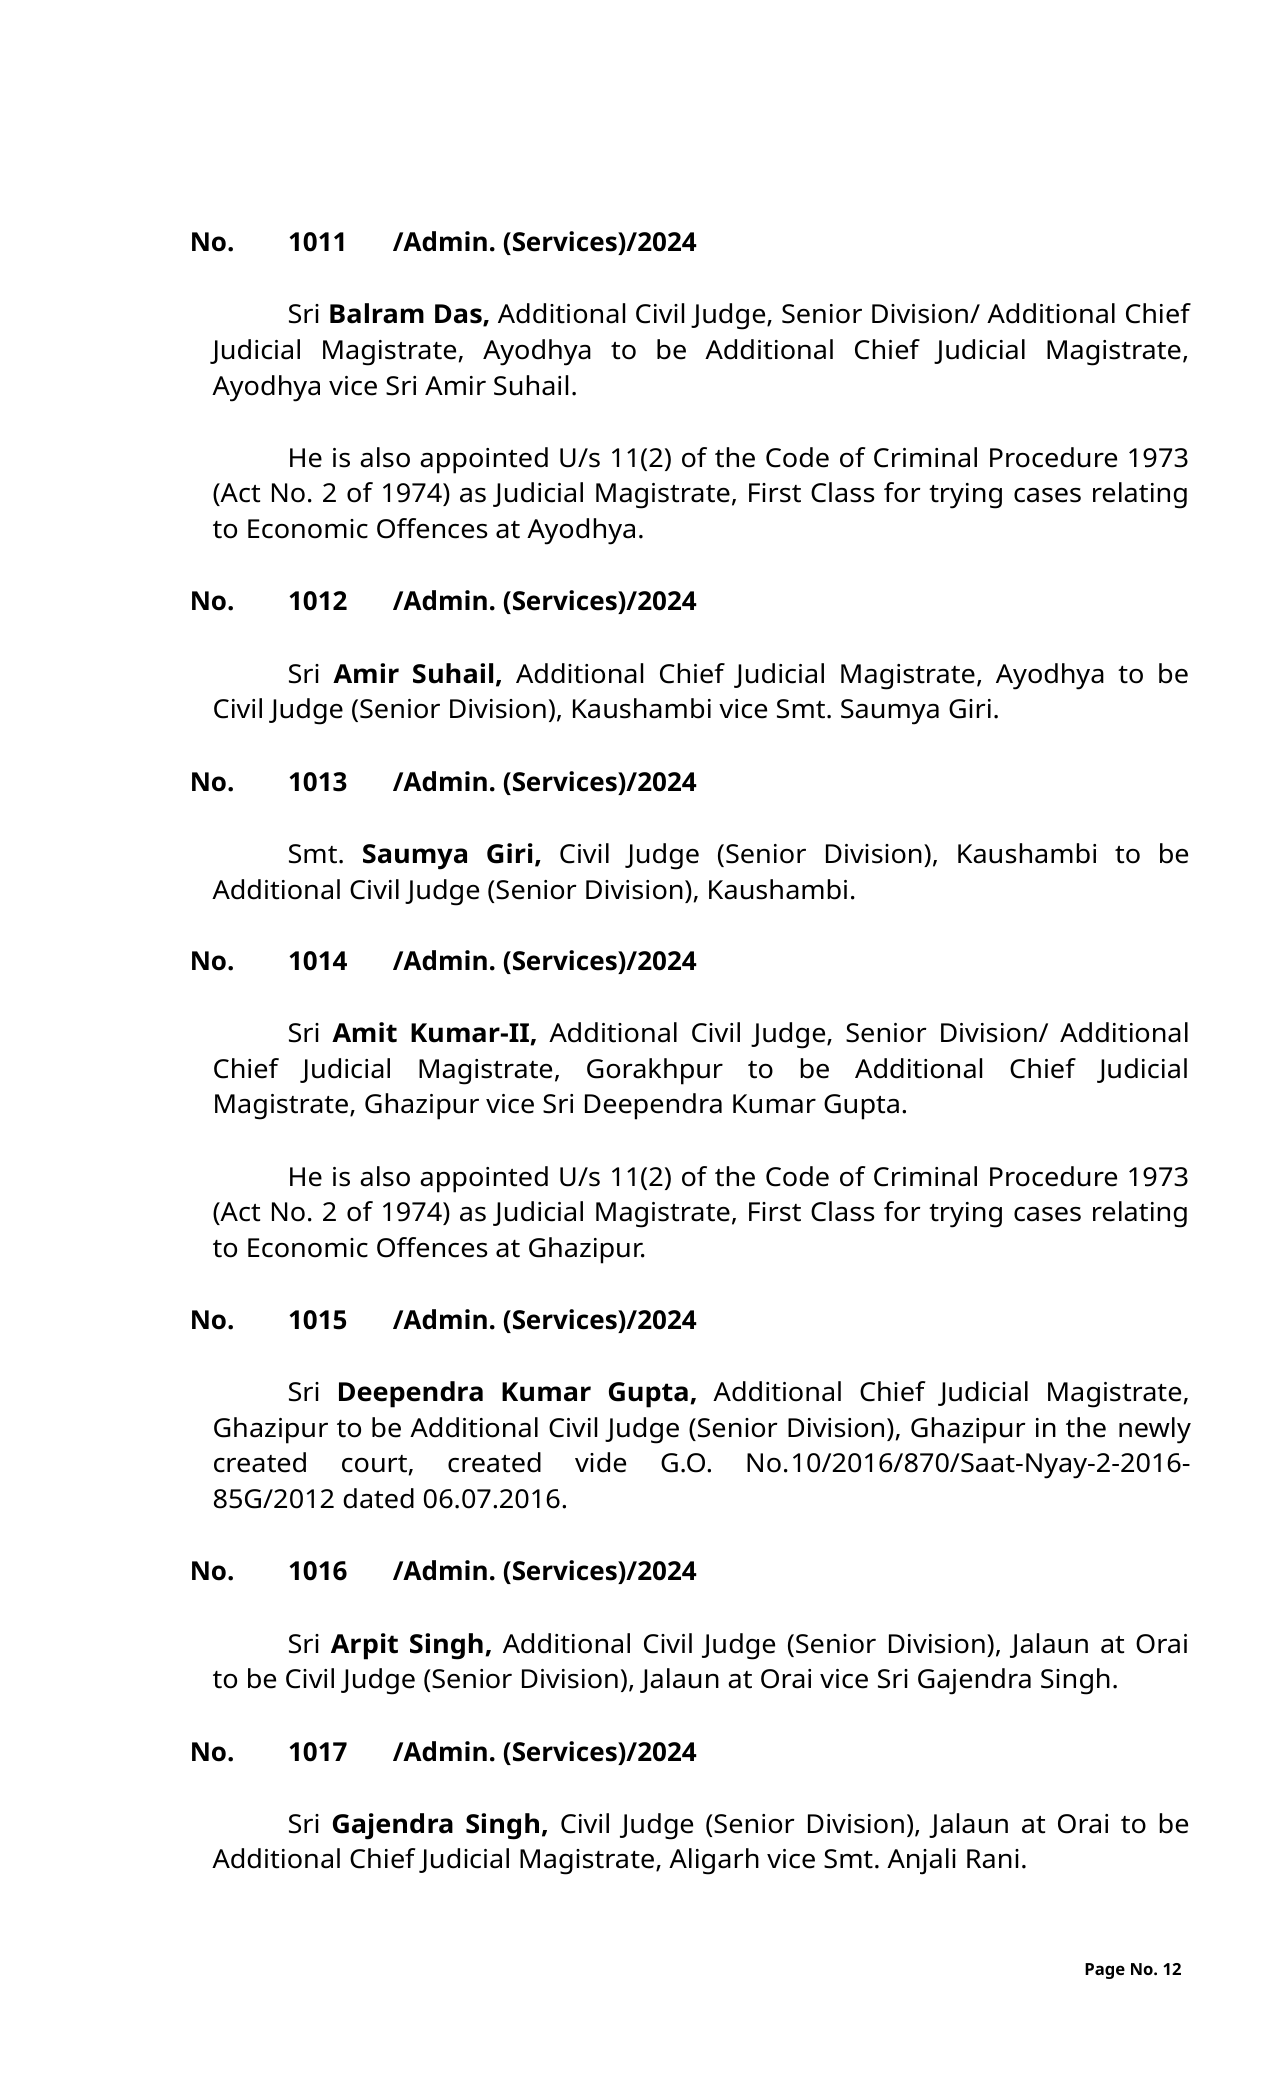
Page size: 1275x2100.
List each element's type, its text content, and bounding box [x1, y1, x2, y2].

table_header /Admin. (Services)/2024 [381, 763, 739, 799]
text Sri Amir Suhail, Additional Chief Judicial Magistrate, Ayodhya to be Civil Judge (Senior Division), Kaushambi vice Smt. Saumya Giri. [212, 655, 1191, 726]
table_header No. [178, 763, 277, 799]
table_header /Admin. (Services)/2024 [381, 1553, 739, 1588]
table_header [277, 763, 381, 799]
table_header No. [178, 224, 277, 259]
table_header [277, 1302, 381, 1337]
table_header [277, 1553, 381, 1588]
table_header /Admin. (Services)/2024 [381, 942, 739, 978]
table_header /Admin. (Services)/2024 [381, 1733, 739, 1769]
table_header /Admin. (Services)/2024 [381, 224, 739, 259]
text Sri Balram Das, Additional Civil Judge, Senior Division/ Additional Chief Judicial Magistrate, Ayodhya to be Additional Chief Judicial Magistrate, Ayodhya vice Sri Amir Suhail. [212, 296, 1191, 403]
table_header [277, 583, 381, 618]
table_header No. [178, 1733, 277, 1769]
table_header /Admin. (Services)/2024 [381, 1302, 739, 1337]
table_header /Admin. (Services)/2024 [381, 583, 739, 618]
text Sri Amit Kumar-II, Additional Civil Judge, Senior Division/ Additional Chief Judicial Magistrate, Gorakhpur to be Additional Chief Judicial Magistrate, Ghazipur vice Sri Deependra Kumar Gupta. [212, 1015, 1191, 1121]
text Smt. Saumya Giri, Civil Judge (Senior Division), Kaushambi to be Additional Civil Judge (Senior Division), Kaushambi. [212, 836, 1191, 907]
table_header [277, 224, 381, 259]
table_header No. [178, 1302, 277, 1337]
text He is also appointed U/s 11(2) of the Code of Criminal Procedure 1973 (Act No. 2 of 1974) as Judicial Magistrate, First Class for trying cases relating to Economic Offences at Ayodhya. [212, 439, 1191, 546]
text Sri Arpit Singh, Additional Civil Judge (Senior Division), Jalaun at Orai to be Civil Judge (Senior Division), Jalaun at Orai vice Sri Gajendra Singh. [212, 1625, 1191, 1696]
table_header No. [178, 583, 277, 618]
table_header [277, 942, 381, 978]
text He is also appointed U/s 11(2) of the Code of Criminal Procedure 1973 (Act No. 2 of 1974) as Judicial Magistrate, First Class for trying cases relating to Economic Offences at Ghazipur. [212, 1158, 1191, 1265]
table_header No. [178, 942, 277, 978]
table_header [277, 1733, 381, 1769]
table_header No. [178, 1553, 277, 1588]
text Sri Gajendra Singh, Civil Judge (Senior Division), Jalaun at Orai to be Additional Chief Judicial Magistrate, Aligarh vice Smt. Anjali Rani. [212, 1806, 1191, 1877]
text Sri Deependra Kumar Gupta, Additional Chief Judicial Magistrate, Ghazipur to be Additional Civil Judge (Senior Division), Ghazipur in the newly created court, created vide G.O. No.10/2016/870/Saat-Nyay-2-2016- 85G/2012 dated 06.07.2016. [212, 1374, 1191, 1516]
